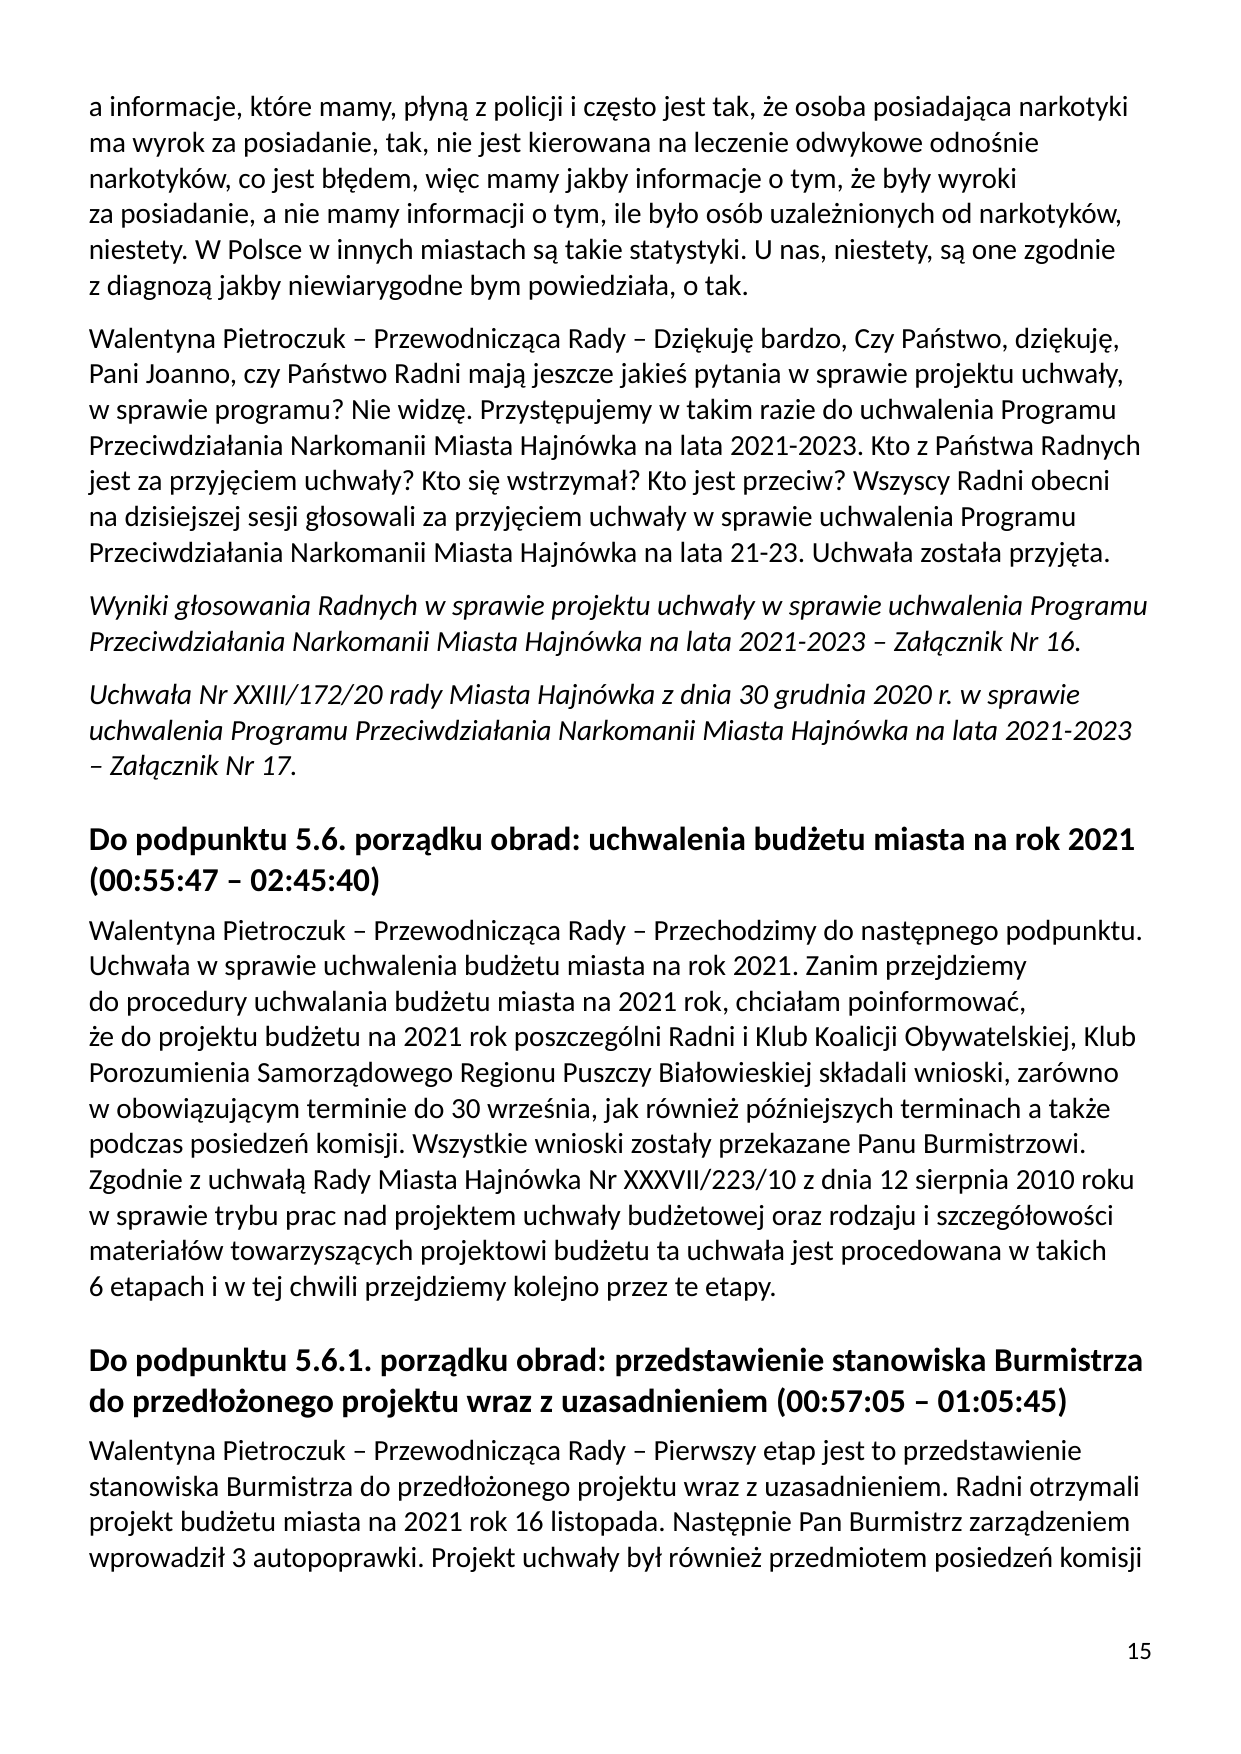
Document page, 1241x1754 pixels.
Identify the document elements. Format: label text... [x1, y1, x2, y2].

subtitle Do podpunktu 5.6. porządku obrad: uchwalenia budżetu miasta na rok 2021 (00:55:47 – 02:45:40) [88, 818, 1152, 900]
text Walentyna Pietroczuk – Przewodnicząca Rady – Dziękuję bardzo, Czy Państwo, dziękuję, Pani Joanno, czy Państwo Radni mają jeszcze jakieś pytania w sprawie projektu uchwały, w sprawie programu? Nie widzę. Przystępujemy w takim razie do uchwalenia Programu Przeciwdziałania Narkomanii Miasta Hajnówka na lata 2021-2023. Kto z Państwa Radnych jest za przyjęciem uchwały? Kto się wstrzymał? Kto jest przeciw? Wszyscy Radni obecni na dzisiejszej sesji głosowali za przyjęciem uchwały w sprawie uchwalenia Programu Przeciwdziałania Narkomanii Miasta Hajnówka na lata 21-23. Uchwała została przyjęta. [88, 320, 1152, 569]
text Walentyna Pietroczuk – Przewodnicząca Rady – Przechodzimy do następnego podpunktu. Uchwała w sprawie uchwalenia budżetu miasta na rok 2021. Zanim przejdziemy do procedury uchwalania budżetu miasta na 2021 rok, chciałam poinformować, że do projektu budżetu na 2021 rok poszczególni Radni i Klub Koalicji Obywatelskiej, Klub Porozumienia Samorządowego Regionu Puszczy Białowieskiej składali wnioski, zarówno w obowiązującym terminie do 30 września, jak również późniejszych terminach a także podczas posiedzeń komisji. Wszystkie wnioski zostały przekazane Panu Burmistrzowi. Zgodnie z uchwałą Rady Miasta Hajnówka Nr XXXVII/223/10 z dnia 12 sierpnia 2010 roku w sprawie trybu prac nad projektem uchwały budżetowej oraz rodzaju i szczegółowości materiałów towarzyszących projektowi budżetu ta uchwała jest procedowana w takich 6 etapach i w tej chwili przejdziemy kolejno przez te etapy. [88, 912, 1152, 1303]
text a informacje, które mamy, płyną z policji i często jest tak, że osoba posiadająca narkotyki ma wyrok za posiadanie, tak, nie jest kierowana na leczenie odwykowe odnośnie narkotyków, co jest błędem, więc mamy jakby informacje o tym, że były wyroki za posiadanie, a nie mamy informacji o tym, ile było osób uzależnionych od narkotyków, niestety. W Polsce w innych miastach są takie statystyki. U nas, niestety, są one zgodnie z diagnozą jakby niewiarygodne bym powiedziała, o tak. [88, 88, 1152, 302]
text Uchwała Nr XXIII/172/20 rady Miasta Hajnówka z dnia 30 grudnia 2020 r. w sprawie uchwalenia Programu Przeciwdziałania Narkomanii Miasta Hajnówka na lata 2021-2023 – Załącznik Nr 17. [88, 676, 1152, 783]
subtitle Do podpunktu 5.6.1. porządku obrad: przedstawienie stanowiska Burmistrza do przedłożonego projektu wraz z uzasadnieniem (00:57:05 – 01:05:45) [88, 1339, 1152, 1420]
text Wyniki głosowania Radnych w sprawie projektu uchwały w sprawie uchwalenia Programu Przeciwdziałania Narkomanii Miasta Hajnówka na lata 2021-2023 – Załącznik Nr 16. [88, 587, 1152, 658]
text Walentyna Pietroczuk – Przewodnicząca Rady – Pierwszy etap jest to przedstawienie stanowiska Burmistrza do przedłożonego projektu wraz z uzasadnieniem. Radni otrzymali projekt budżetu miasta na 2021 rok 16 listopada. Następnie Pan Burmistrz zarządzeniem wprowadził 3 autopoprawki. Projekt uchwały był również przedmiotem posiedzeń komisji [88, 1432, 1152, 1574]
